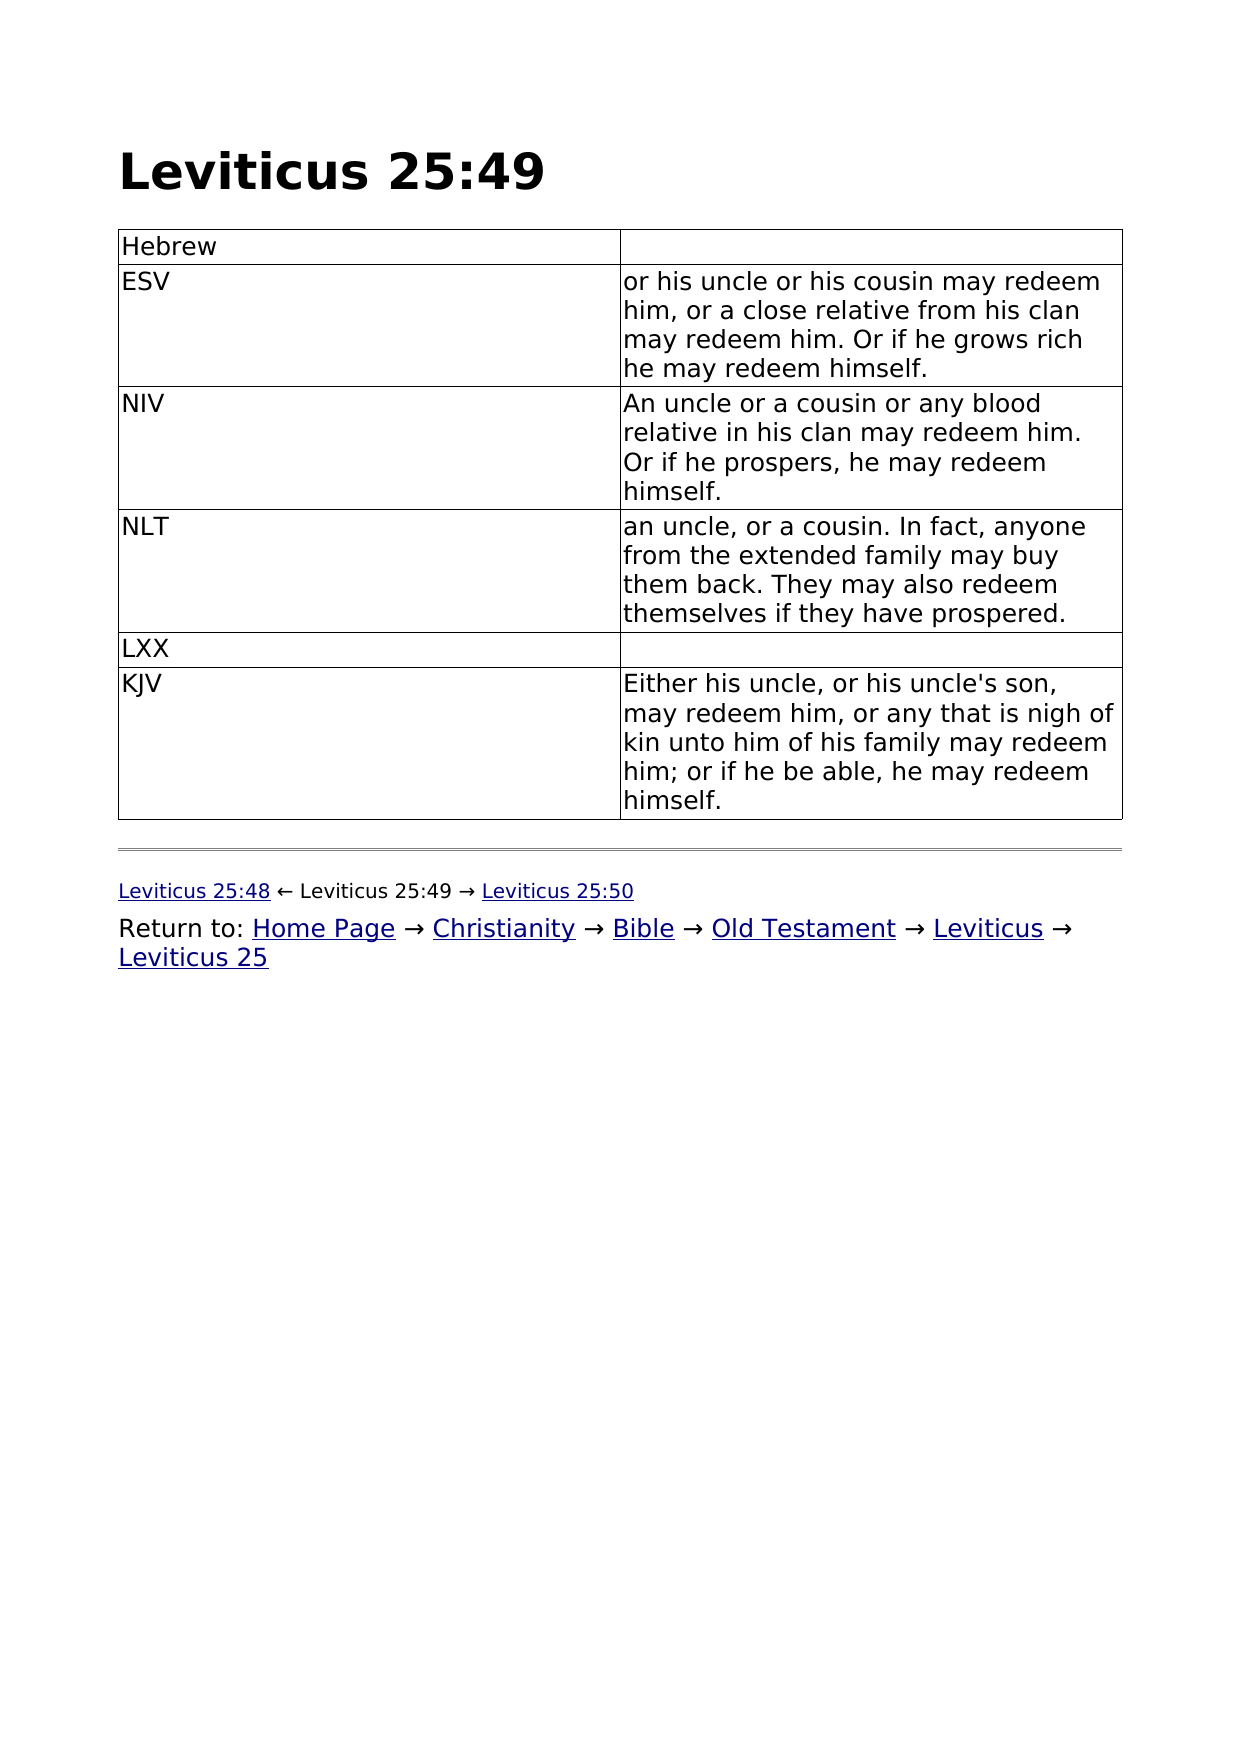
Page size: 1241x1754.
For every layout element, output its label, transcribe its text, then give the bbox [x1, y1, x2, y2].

subtitle Leviticus 25:49 [118, 143, 1122, 201]
table_cell or his uncle or his cousin may redeem him, or a close relative from his clan may redeem him. Or if he grows rich he may redeem himself. [621, 265, 1122, 386]
table_header [621, 230, 1122, 264]
table_cell an uncle, or a cousin. In fact, anyone from the extended family may buy them back. They may also redeem themselves if they have prospered. [621, 510, 1122, 632]
text Leviticus 25:48 ← Leviticus 25:49 → Leviticus 25:50 [118, 880, 1122, 914]
table_cell KJV [119, 668, 620, 818]
table_cell [621, 633, 1122, 667]
table_cell ESV [119, 265, 620, 386]
table_cell LXX [119, 633, 620, 667]
table_header Hebrew [119, 230, 620, 264]
text Return to: Home Page → Christianity → Bible → Old Testament → Leviticus → Leviticus 25 [118, 914, 1122, 972]
table_cell An uncle or a cousin or any blood relative in his clan may redeem him. Or if he prospers, he may redeem himself. [621, 387, 1122, 509]
table_cell NLT [119, 510, 620, 632]
table_cell Either his uncle, or his uncle's son, may redeem him, or any that is nigh of kin unto him of his family may redeem him; or if he be able, he may redeem himself. [621, 668, 1122, 818]
table_cell NIV [119, 387, 620, 509]
